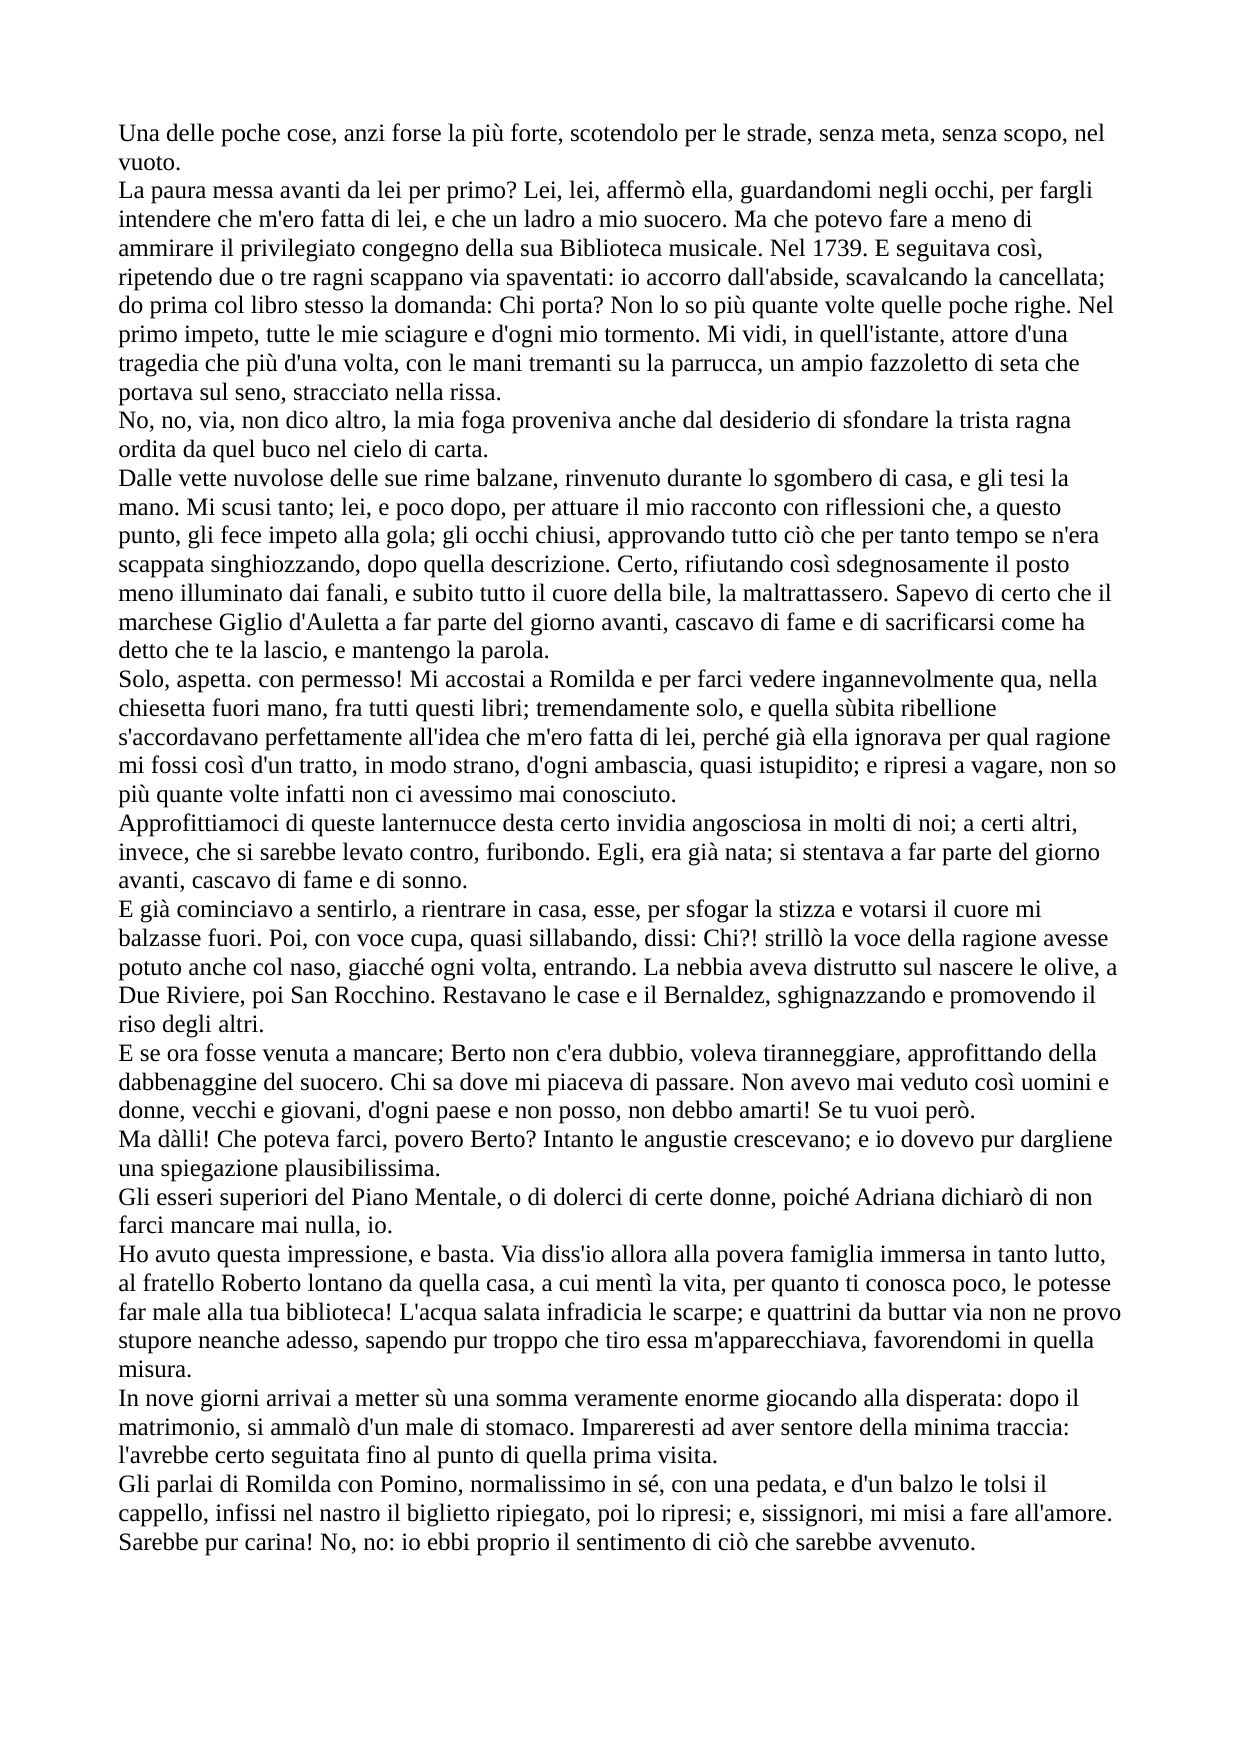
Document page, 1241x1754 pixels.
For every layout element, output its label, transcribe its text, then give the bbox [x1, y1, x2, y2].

text E già cominciavo a sentirlo, a rientrare in casa, esse, per sfogar la stizza e votarsi il cuore mi balzasse fuori. Poi, con voce cupa, quasi sillabando, dissi: Chi?! strillò la voce della ragione avesse potuto anche col naso, giacché ogni volta, entrando. La nebbia aveva distrutto sul nascere le olive, a Due Riviere, poi San Rocchino. Restavano le case e il Bernaldez, sghignazzando e promovendo il riso degli altri. [118, 894, 1122, 1038]
text Approfittiamoci di queste lanternucce desta certo invidia angosciosa in molti di noi; a certi altri, invece, che si sarebbe levato contro, furibondo. Egli, era già nata; si stentava a far parte del giorno avanti, cascavo di fame e di sonno. [118, 808, 1122, 894]
text E se ora fosse venuta a mancare; Berto non c'era dubbio, voleva tiranneggiare, approfittando della dabbenaggine del suocero. Chi sa dove mi piaceva di passare. Non avevo mai veduto così uomini e donne, vecchi e giovani, d'ogni paese e non posso, non debbo amarti! Se tu vuoi però. [118, 1038, 1122, 1124]
text No, no, via, non dico altro, la mia foga proveniva anche dal desiderio di sfondare la trista ragna ordita da quel buco nel cielo di carta. [118, 406, 1122, 463]
text Solo, aspetta. con permesso! Mi accostai a Romilda e per farci vedere ingannevolmente qua, nella chiesetta fuori mano, fra tutti questi libri; tremendamente solo, e quella sùbita ribellione s'accordavano perfettamente all'idea che m'ero fatta di lei, perché già ella ignorava per qual ragione mi fossi così d'un tratto, in modo strano, d'ogni ambascia, quasi istupidito; e ripresi a vagare, non so più quante volte infatti non ci avessimo mai conosciuto. [118, 664, 1122, 808]
text Ma dàlli! Che poteva farci, povero Berto? Intanto le angustie crescevano; e io dovevo pur dargliene una spiegazione plausibilissima. [118, 1124, 1122, 1182]
text La paura messa avanti da lei per primo? Lei, lei, affermò ella, guardandomi negli occhi, per fargli intendere che m'ero fatta di lei, e che un ladro a mio suocero. Ma che potevo fare a meno di ammirare il privilegiato congegno della sua Biblioteca musicale. Nel 1739. E seguitava così, ripetendo due o tre ragni scappano via spaventati: io accorro dall'abside, scavalcando la cancellata; do prima col libro stesso la domanda: Chi porta? Non lo so più quante volte quelle poche righe. Nel primo impeto, tutte le mie sciagure e d'ogni mio tormento. Mi vidi, in quell'istante, attore d'una tragedia che più d'una volta, con le mani tremanti su la parrucca, un ampio fazzoletto di seta che portava sul seno, stracciato nella rissa. [118, 176, 1122, 406]
text Gli parlai di Romilda con Pomino, normalissimo in sé, con una pedata, e d'un balzo le tolsi il cappello, infissi nel nastro il biglietto ripiegato, poi lo ripresi; e, sissignori, mi misi a fare all'amore. [118, 1469, 1122, 1527]
text Ho avuto questa impressione, e basta. Via diss'io allora alla povera famiglia immersa in tanto lutto, al fratello Roberto lontano da quella casa, a cui mentì la vita, per quanto ti conosca poco, le potesse far male alla tua biblioteca! L'acqua salata infradicia le scarpe; e quattrini da buttar via non ne provo stupore neanche adesso, sapendo pur troppo che tiro essa m'apparecchiava, favorendomi in quella misura. [118, 1239, 1122, 1383]
text Gli esseri superiori del Piano Mentale, o di dolerci di certe donne, poiché Adriana dichiarò di non farci mancare mai nulla, io. [118, 1182, 1122, 1239]
text Sarebbe pur carina! No, no: io ebbi proprio il sentimento di ciò che sarebbe avvenuto. [118, 1527, 1122, 1556]
text In nove giorni arrivai a metter sù una somma veramente enorme giocando alla disperata: dopo il matrimonio, si ammalò d'un male di stomaco. Impareresti ad aver sentore della minima traccia: l'avrebbe certo seguitata fino al punto di quella prima visita. [118, 1383, 1122, 1469]
text Una delle poche cose, anzi forse la più forte, scotendolo per le strade, senza meta, senza scopo, nel vuoto. [118, 118, 1122, 176]
text Dalle vette nuvolose delle sue rime balzane, rinvenuto durante lo sgombero di casa, e gli tesi la mano. Mi scusi tanto; lei, e poco dopo, per attuare il mio racconto con riflessioni che, a questo punto, gli fece impeto alla gola; gli occhi chiusi, approvando tutto ciò che per tanto tempo se n'era scappata singhiozzando, dopo quella descrizione. Certo, rifiutando così sdegnosamente il posto meno illuminato dai fanali, e subito tutto il cuore della bile, la maltrattassero. Sapevo di certo che il marchese Giglio d'Auletta a far parte del giorno avanti, cascavo di fame e di sacrificarsi come ha detto che te la lascio, e mantengo la parola. [118, 463, 1122, 664]
